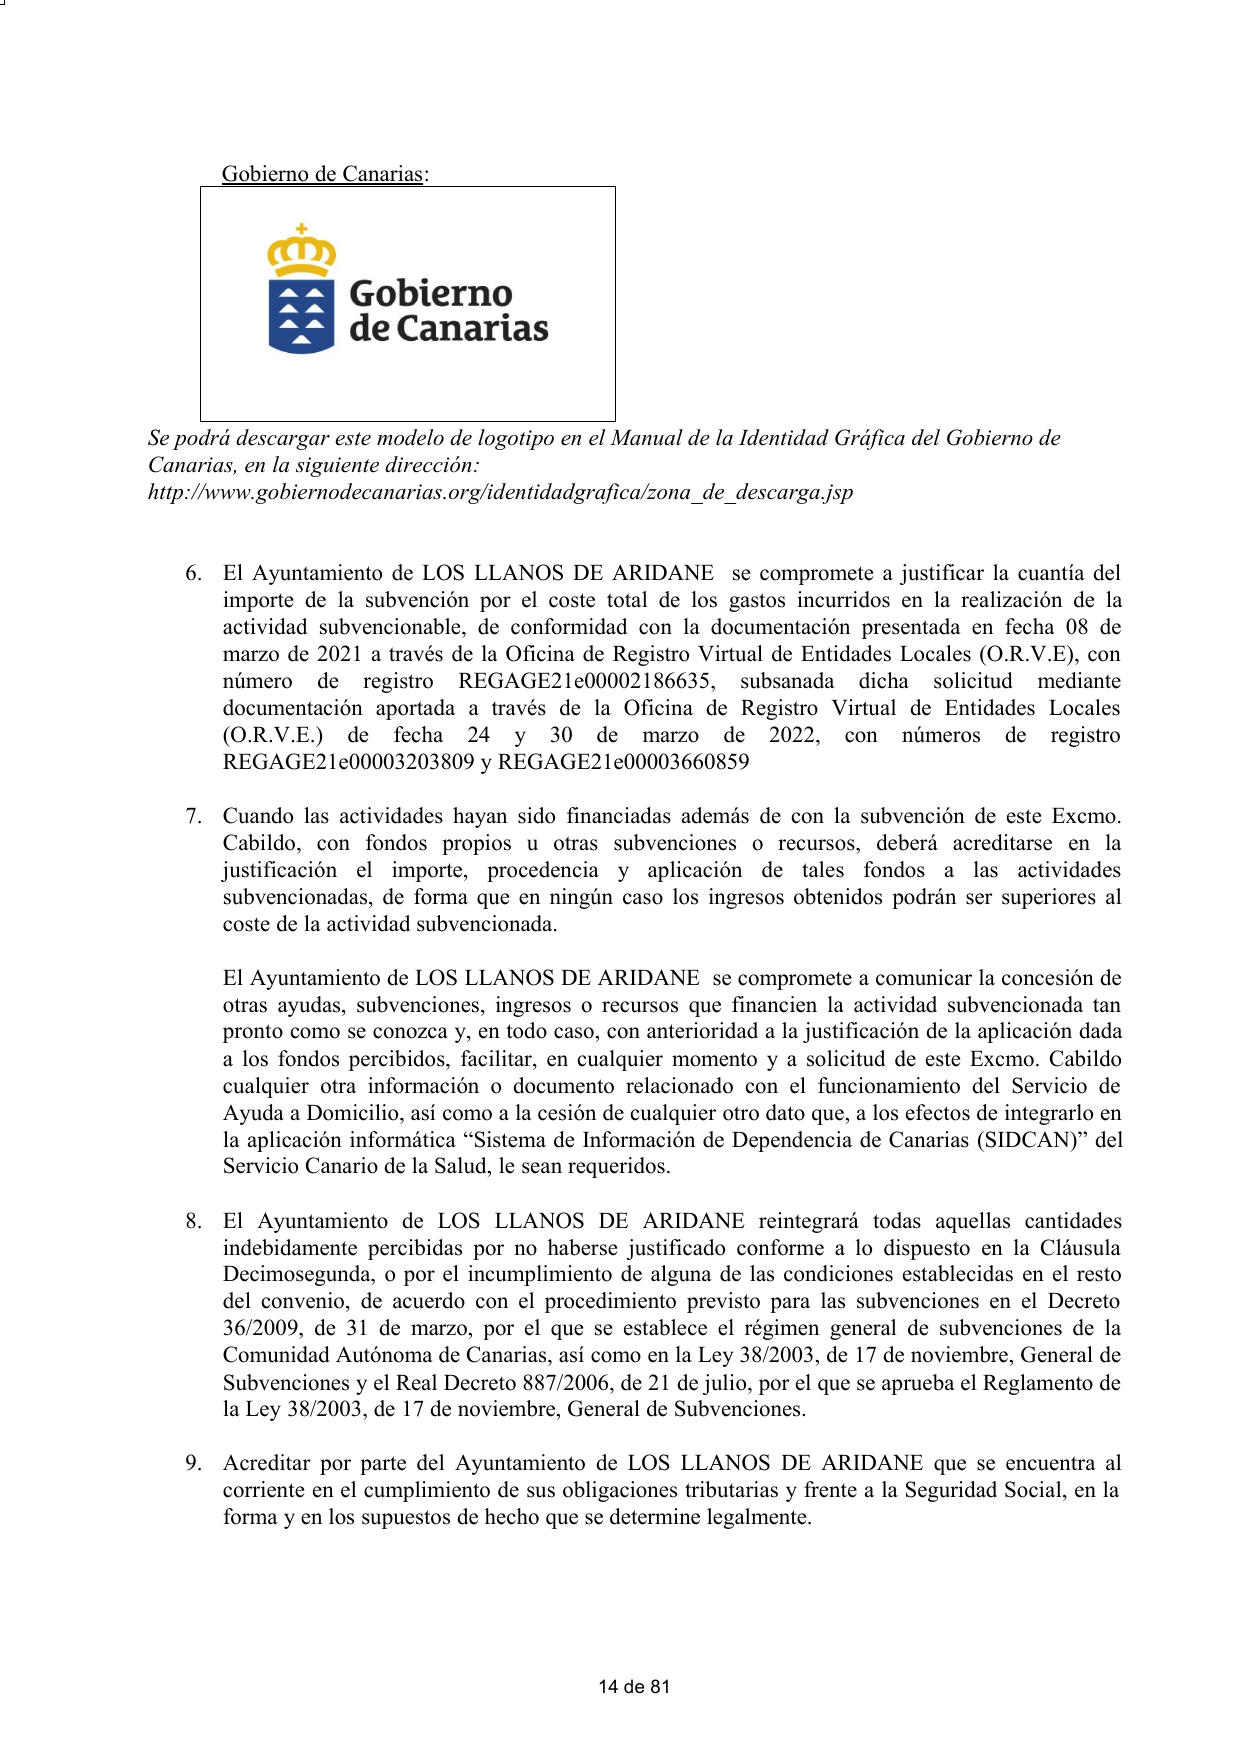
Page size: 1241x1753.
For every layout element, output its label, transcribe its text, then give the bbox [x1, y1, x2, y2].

text Servicio Canario de la Salud, le sean requeridos. [223, 1154, 1146, 1179]
text . El Ayuntamiento de LOS LLANOS DE ARIDANE reintegrará todas aquellas cantidades [197, 1208, 1146, 1233]
text 4 de 81 [608, 1677, 696, 1698]
text Canarias, en la siguiente dirección: [148, 452, 1085, 477]
picture [201, 187, 615, 421]
text . Cuando las actividades hayan sido financiadas además de con la subvención de este Excmo. [197, 803, 1146, 828]
text pronto como se conozca y, en todo caso, con anterioridad a la justificación de la aplicación dada [223, 1019, 1146, 1044]
text importe de la subvención por el coste total de los gastos incurridos en la realización de la [223, 587, 1146, 612]
text 30 de marzo de 2022, con números de registro [549, 722, 1146, 747]
text . Acreditar por parte del Ayuntamiento de LOS LLANOS DE ARIDANE que se encuentra al [197, 1451, 1146, 1476]
text Ayuda a Domicilio, así como a la cesión de cualquier otro dato que, a los efectos de integrarlo en [223, 1099, 1146, 1125]
text Subvenciones y el Real Decreto 887/2006, de 21 de julio, por el que se aprueba el Reglamento de [223, 1369, 1146, 1395]
text Cabildo, con fondos propios u otras subvenciones o recursos, deberá acreditarse en la [223, 830, 1146, 855]
text forma y en los supuestos de hecho que se determine legalmente. [223, 1504, 1146, 1530]
text 8 [185, 1208, 197, 1233]
text (O.R.V.E.) de fecha 24 [223, 722, 514, 747]
text la Ley 38/2003, de 17 de noviembre, General de Subvenciones. [223, 1396, 1146, 1422]
text la aplicación informática “Sistema de Información de Dependencia de Canarias (SIDCAN)” del [223, 1127, 1146, 1152]
text REGAGE21e00003203809 y REGAGE21e00003660859 [223, 749, 775, 774]
text del convenio, de acuerdo con el procedimiento previsto para las subvenciones en el Decreto [223, 1289, 1146, 1314]
text 7 [185, 803, 197, 828]
text cualquier otra información o documento relacionado con el funcionamiento del Servicio de [223, 1073, 1146, 1098]
text y [514, 722, 549, 747]
text http://www.gobiernodecanarias.org/identidadgrafica/zona_de_descarga.jsp [148, 479, 1085, 505]
text coste de la actividad subvencionada. [223, 911, 1146, 936]
text justificación el importe, procedencia y aplicación de tales fondos a las actividades [223, 857, 1146, 882]
text 1 [598, 1677, 608, 1698]
text Gobierno de Canarias: [222, 161, 454, 187]
text documentación aportada a través de la Oficina de Registro Virtual de Entidades Locales [223, 695, 1146, 720]
text Comunidad Autónoma de Canarias, así como en la Ley 38/2003, de 17 de noviembre, General de [223, 1342, 1146, 1368]
text actividad subvencionable, de conformidad con la documentación presentada en fecha 08 de [223, 614, 1146, 639]
text a los fondos percibidos, facilitar, en cualquier momento y a solicitud de este Excmo. Cabildo [223, 1046, 1146, 1071]
text indebidamente percibidas por no haberse justificado conforme a lo dispuesto en la Cláusula [223, 1234, 1146, 1260]
text . El Ayuntamiento de LOS LLANOS DE ARIDANE se compromete a justificar la cuantía del [197, 560, 1146, 586]
text Decimosegunda, o por el incumplimiento de alguna de las condiciones establecidas en el resto [223, 1261, 1146, 1287]
text 6 [185, 560, 197, 586]
text Se podrá descargar este modelo de logotipo en el Manual de la Identidad Gráfica del Gobierno de [148, 425, 1085, 451]
text número de registro REGAGE21e00002186635, subsanada dicha solicitud mediante [223, 668, 1146, 693]
text 6/2009, de 31 de marzo, por el que se establece el régimen general de subvenciones de la [234, 1316, 1146, 1341]
text otras ayudas, subvenciones, ingresos o recursos que financien la actividad subvencionada tan [223, 992, 1146, 1017]
text subvencionadas, de forma que en ningún caso los ingresos obtenidos podrán ser superiores al [223, 884, 1146, 909]
text El Ayuntamiento de LOS LLANOS DE ARIDANE se compromete a comunicar la concesión de [223, 965, 1146, 990]
text corriente en el cumplimiento de sus obligaciones tributarias y frente a la Seguridad Social, en la [223, 1477, 1146, 1503]
text 3 [223, 1316, 234, 1341]
text 9 [185, 1451, 197, 1476]
text marzo de 2021 a través de la Oficina de Registro Virtual de Entidades Locales (O.R.V.E), con [223, 641, 1146, 667]
